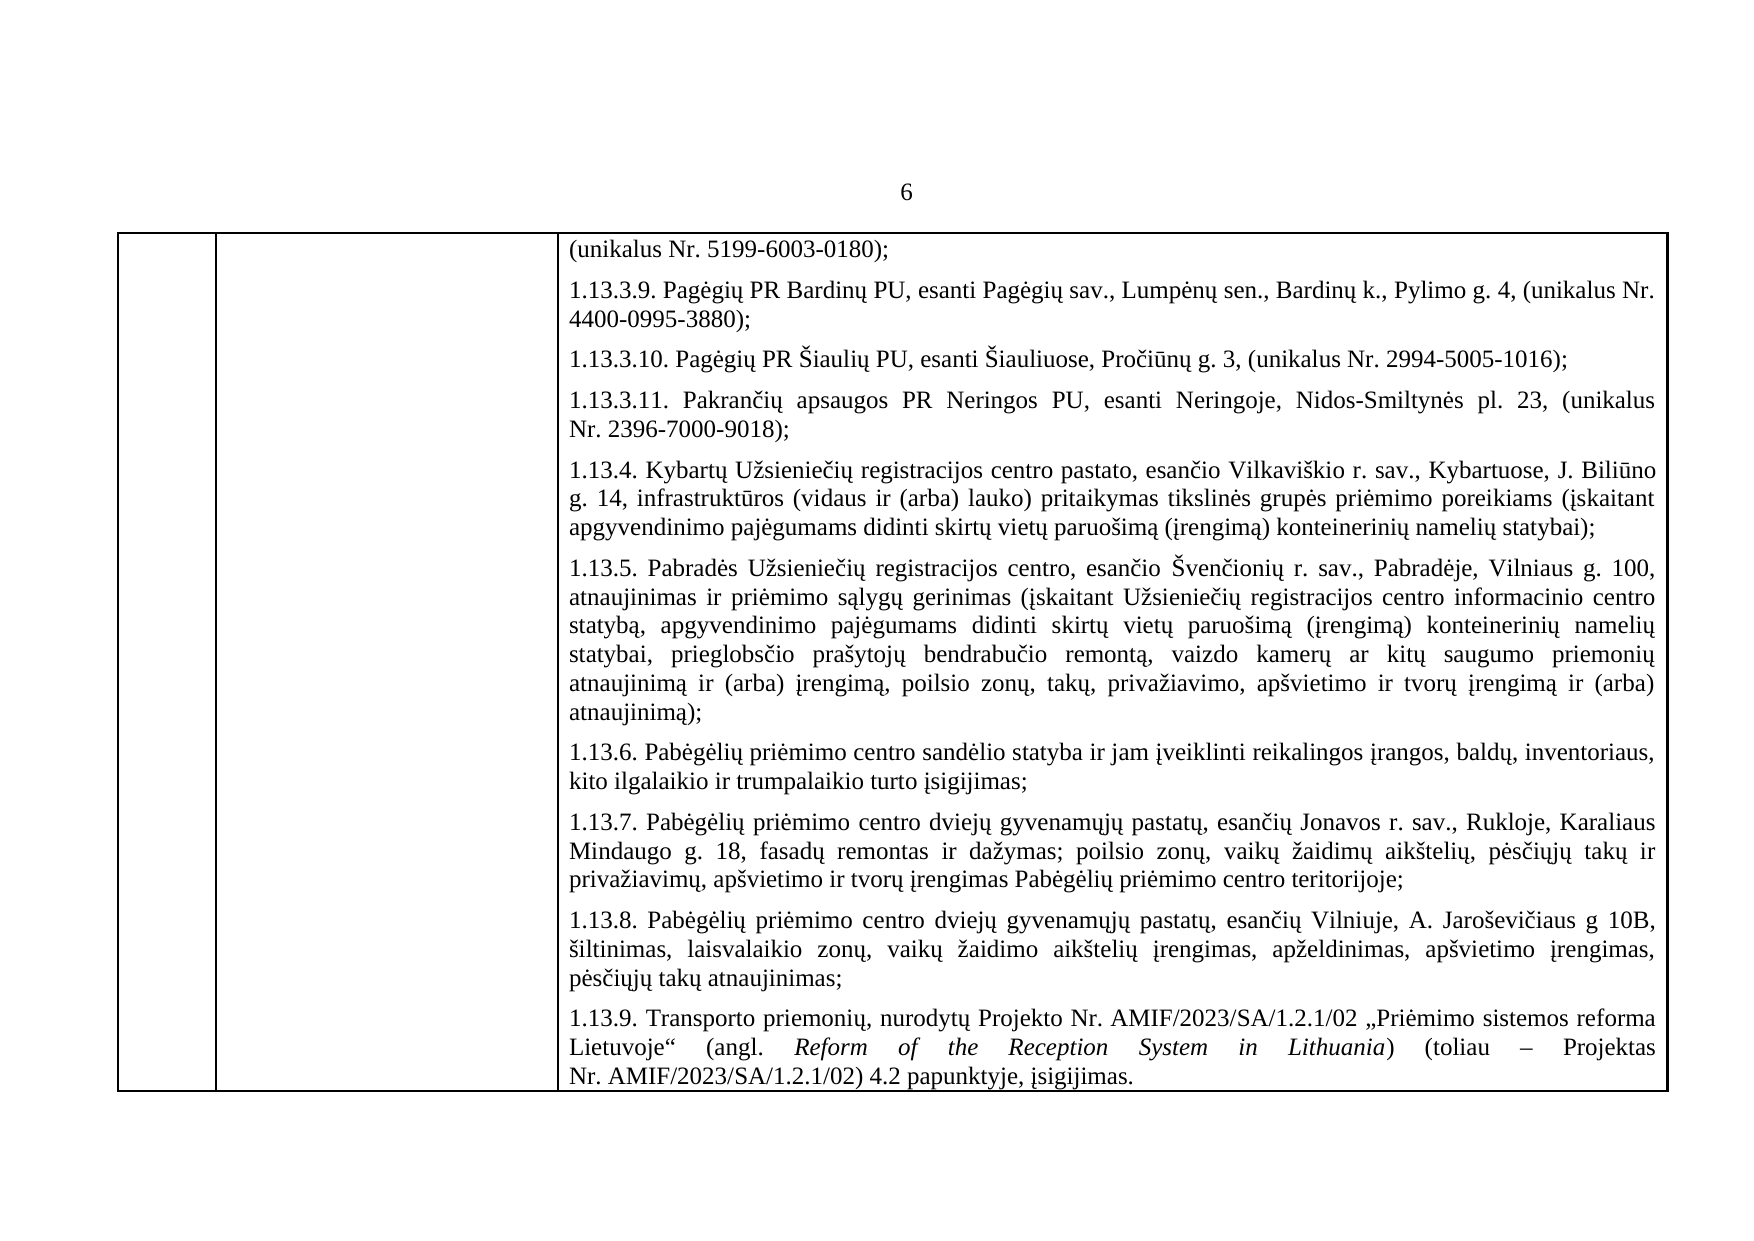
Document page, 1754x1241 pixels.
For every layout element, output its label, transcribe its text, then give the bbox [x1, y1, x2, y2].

table_cell (unikalus Nr. 5199-6003-0180); 1.13.3.9. Pagėgių PR Bardinų PU, esanti Pagėgių sav., Lumpėnų sen., Bardinų k., Pylimo g. 4, (unikalus Nr. 4400-0995-3880); 1.13.3.10. Pagėgių PR Šiaulių PU, esanti Šiauliuose, Pročiūnų g. 3, (unikalus Nr. 2994-5005-1016); 1.13.3.11. Pakrančių apsaugos PR Neringos PU, esanti Neringoje, Nidos-Smiltynės pl. 23, (unikalus Nr. 2396-7000-9018); 1.13.4. Kybartų Užsieniečių registracijos centro pastato, esančio Vilkaviškio r. sav., Kybartuose, J. Biliūno g. 14, infrastruktūros (vidaus ir (arba) lauko) pritaikymas tikslinės grupės priėmimo poreikiams (įskaitant apgyvendinimo pajėgumams didinti skirtų vietų paruošimą (įrengimą) konteinerinių namelių statybai); 1.13.5. Pabradės Užsieniečių registracijos centro, esančio Švenčionių r. sav., Pabradėje, Vilniaus g. 100, atnaujinimas ir priėmimo sąlygų gerinimas (įskaitant Užsieniečių registracijos centro informacinio centro statybą, apgyvendinimo pajėgumams didinti skirtų vietų paruošimą (įrengimą) konteinerinių namelių statybai, prieglobsčio prašytojų bendrabučio remontą, vaizdo kamerų ar kitų saugumo priemonių atnaujinimą ir (arba) įrengimą, poilsio zonų, takų, privažiavimo, apšvietimo ir tvorų įrengimą ir (arba) atnaujinimą); 1.13.6. Pabėgėlių priėmimo centro sandėlio statyba ir jam įveiklinti reikalingos įrangos, baldų, inventoriaus, kito ilgalaikio ir trumpalaikio turto įsigijimas; 1.13.7. Pabėgėlių priėmimo centro dviejų gyvenamųjų pastatų, esančių Jonavos r. sav., Rukloje, Karaliaus Mindaugo g. 18, fasadų remontas ir dažymas; poilsio zonų, vaikų žaidimų aikštelių, pėsčiųjų takų ir privažiavimų, apšvietimo ir tvorų įrengimas Pabėgėlių priėmimo centro teritorijoje; 1.13.8. Pabėgėlių priėmimo centro dviejų gyvenamųjų pastatų, esančių Vilniuje, A. Jaroševičiaus g 10B, šiltinimas, laisvalaikio zonų, vaikų žaidimo aikštelių įrengimas, apželdinimas, apšvietimo įrengimas, pėsčiųjų takų atnaujinimas; 1.13.9. Transporto priemonių, nurodytų Projekto Nr. AMIF/2023/SA/1.2.1/02 „Priėmimo sistemos reforma Lietuvoje“ (angl. Reform of the Reception System in Lithuania) (toliau – Projektas Nr. AMIF/2023/SA/1.2.1/02) 4.2 papunktyje, įsigijimas. [559, 234, 1666, 1090]
table_cell [119, 234, 215, 1090]
table_cell [217, 234, 557, 1090]
